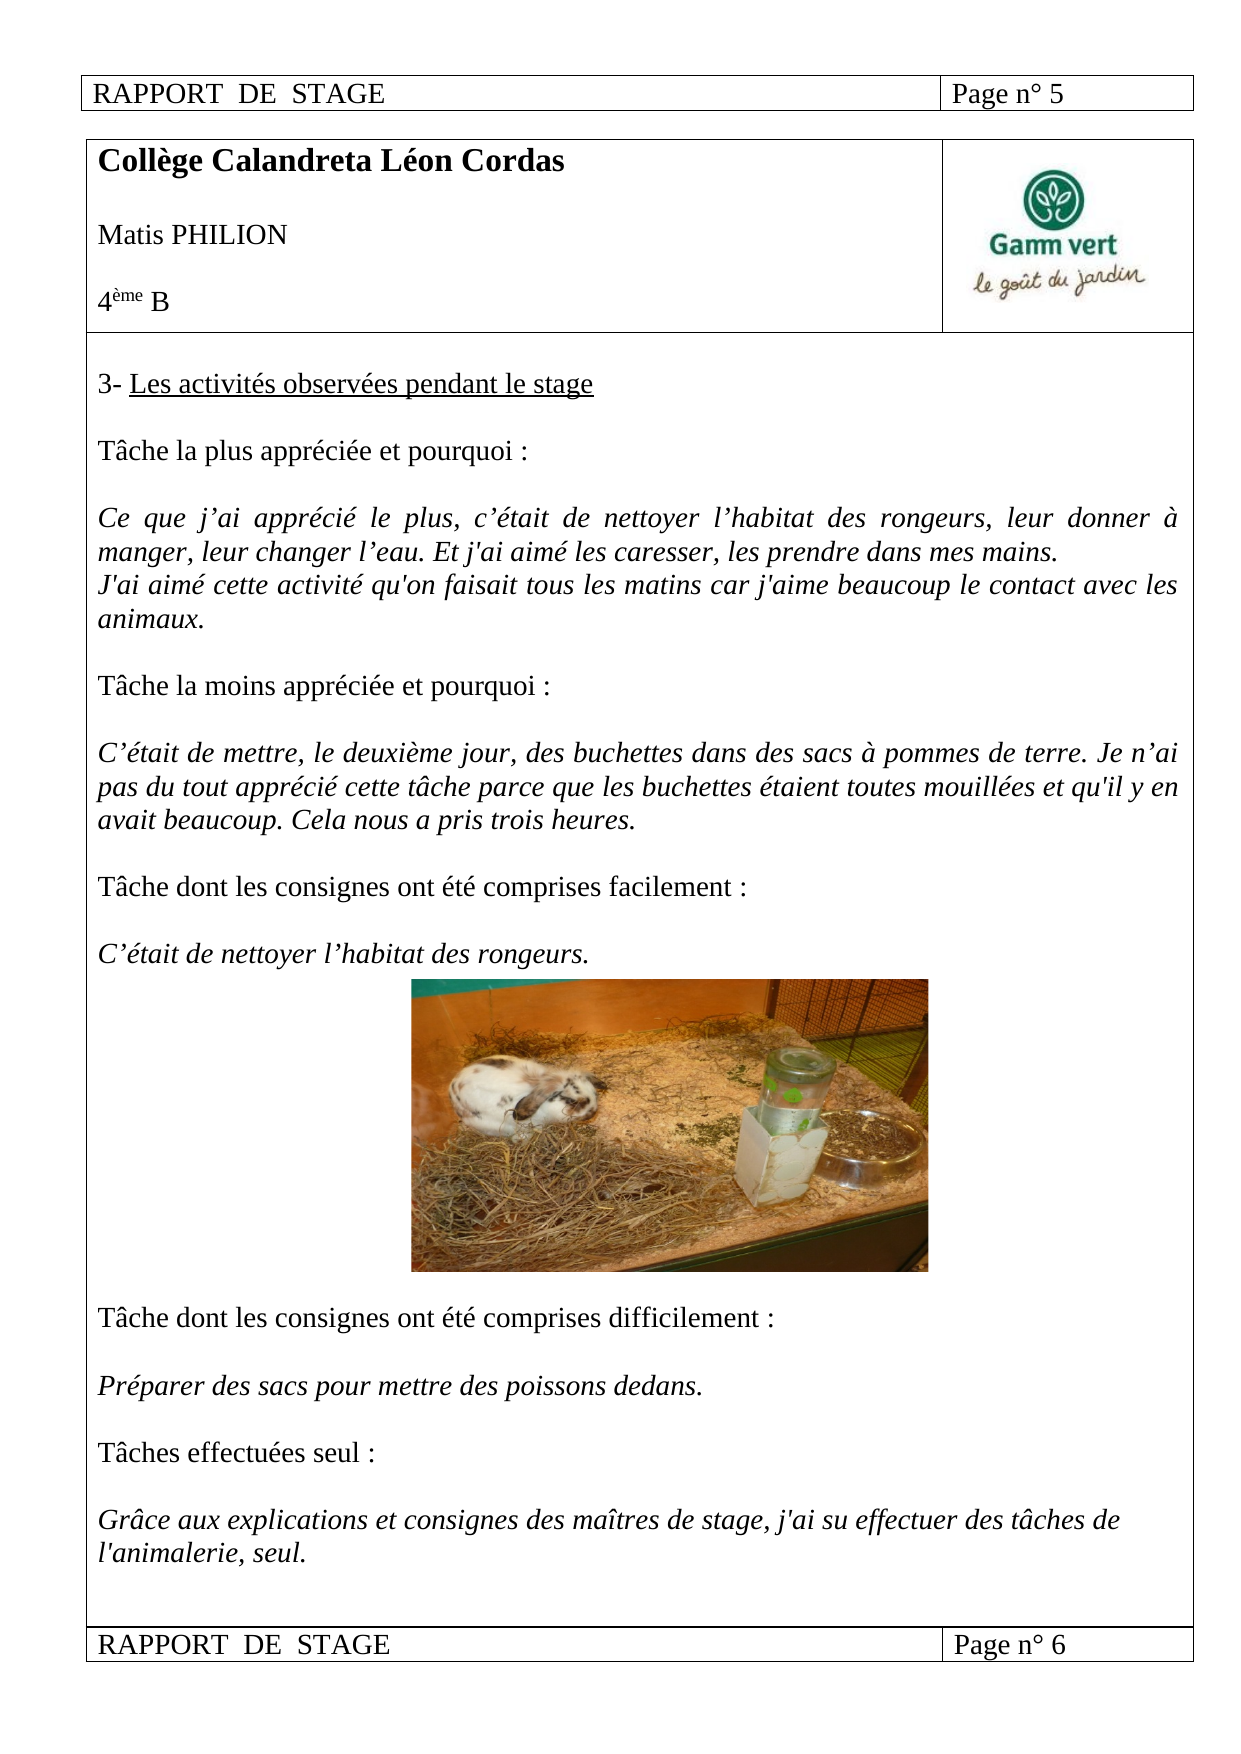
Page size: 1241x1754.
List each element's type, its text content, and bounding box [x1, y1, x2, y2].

table_cell RAPPORT DE STAGE [82, 76, 940, 109]
table_header Collège Calandreta Léon Cordas Matis PHILION 4ème B [87, 140, 942, 332]
table_cell Page n° 5 [941, 76, 1193, 109]
table_cell Page n° 6 [943, 1628, 1193, 1661]
table_header [943, 140, 1193, 332]
table_cell RAPPORT DE STAGE [87, 1628, 942, 1661]
table_cell 3- Les activités observées pendant le stage Tâche la plus appréciée et pourquoi : Ce que j’ai apprécié le plus, c’était de nettoyer l’habitat des rongeurs, leur donner à manger, leur changer l’eau. Et j'ai aimé les caresser, les prendre dans mes mains. J'ai aimé cette activité qu'on faisait tous les matins car j'aime beaucoup le contact avec les animaux. Tâche la moins appréciée et pourquoi : C’était de mettre, le deuxième jour, des buchettes dans des sacs à pommes de terre. Je n’ai pas du tout apprécié cette tâche parce que les buchettes étaient toutes mouillées et qu'il y en avait beaucoup. Cela nous a pris trois heures. Tâche dont les consignes ont été comprises facilement : C’était de nettoyer l’habitat des rongeurs. Tâche dont les consignes ont été comprises difficilement : Préparer des sacs pour mettre des poissons dedans. Tâches effectuées seul : Grâce aux explications et consignes des maîtres de stage, j'ai su effectuer des tâches de l'animalerie, seul. [87, 333, 1193, 1626]
